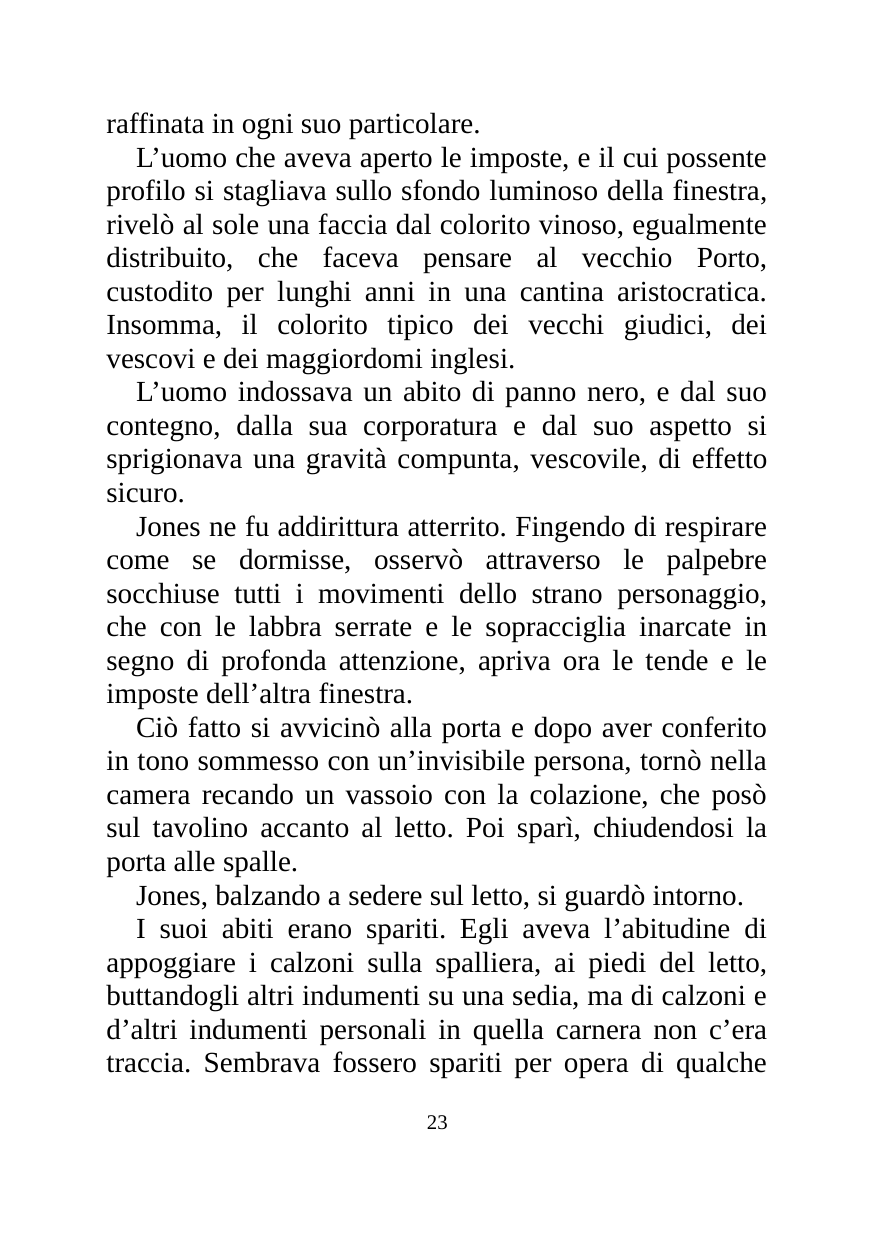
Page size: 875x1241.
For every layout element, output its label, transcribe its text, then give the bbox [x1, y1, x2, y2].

text L’uomo che aveva aperto le imposte, e il cui possente profilo si stagliava sullo sfondo luminoso della finestra, rivelò al sole una faccia dal colorito vinoso, egualmente distribuito, che faceva pensare al vecchio Porto, custodito per lunghi anni in una cantina aristocratica. Insomma, il colorito tipico dei vecchi giudici, dei vescovi e dei maggiordomi inglesi. [106, 140, 768, 374]
text L’uomo indossava un abito di panno nero, e dal suo contegno, dalla sua corporatura e dal suo aspetto si sprigionava una gravità compunta, vescovile, di effetto sicuro. [106, 374, 768, 509]
text raffinata in ogni suo particolare. [106, 106, 768, 140]
text Jones, balzando a sedere sul letto, si guardò intorno. [106, 878, 768, 911]
text Ciò fatto si avvicinò alla porta e dopo aver conferito in tono sommesso con un’invisibile persona, tornò nella camera recando un vassoio con la colazione, che posò sul tavolino accanto al letto. Poi sparì, chiudendosi la porta alle spalle. [106, 710, 768, 878]
text Jones ne fu addirittura atterrito. Fingendo di respirare come se dormisse, osservò attraverso le palpebre socchiuse tutti i movimenti dello strano personaggio, che con le labbra serrate e le sopracciglia inarcate in segno di profonda attenzione, apriva ora le tende e le imposte dell’altra finestra. [106, 509, 768, 710]
text I suoi abiti erano spariti. Egli aveva l’abitudine di appoggiare i calzoni sulla spalliera, ai piedi del letto, buttandogli altri indumenti su una sedia, ma di calzoni e d’altri indumenti personali in quella carnera non c’era traccia. Sembrava fossero spariti per opera di qualche [106, 911, 768, 1079]
